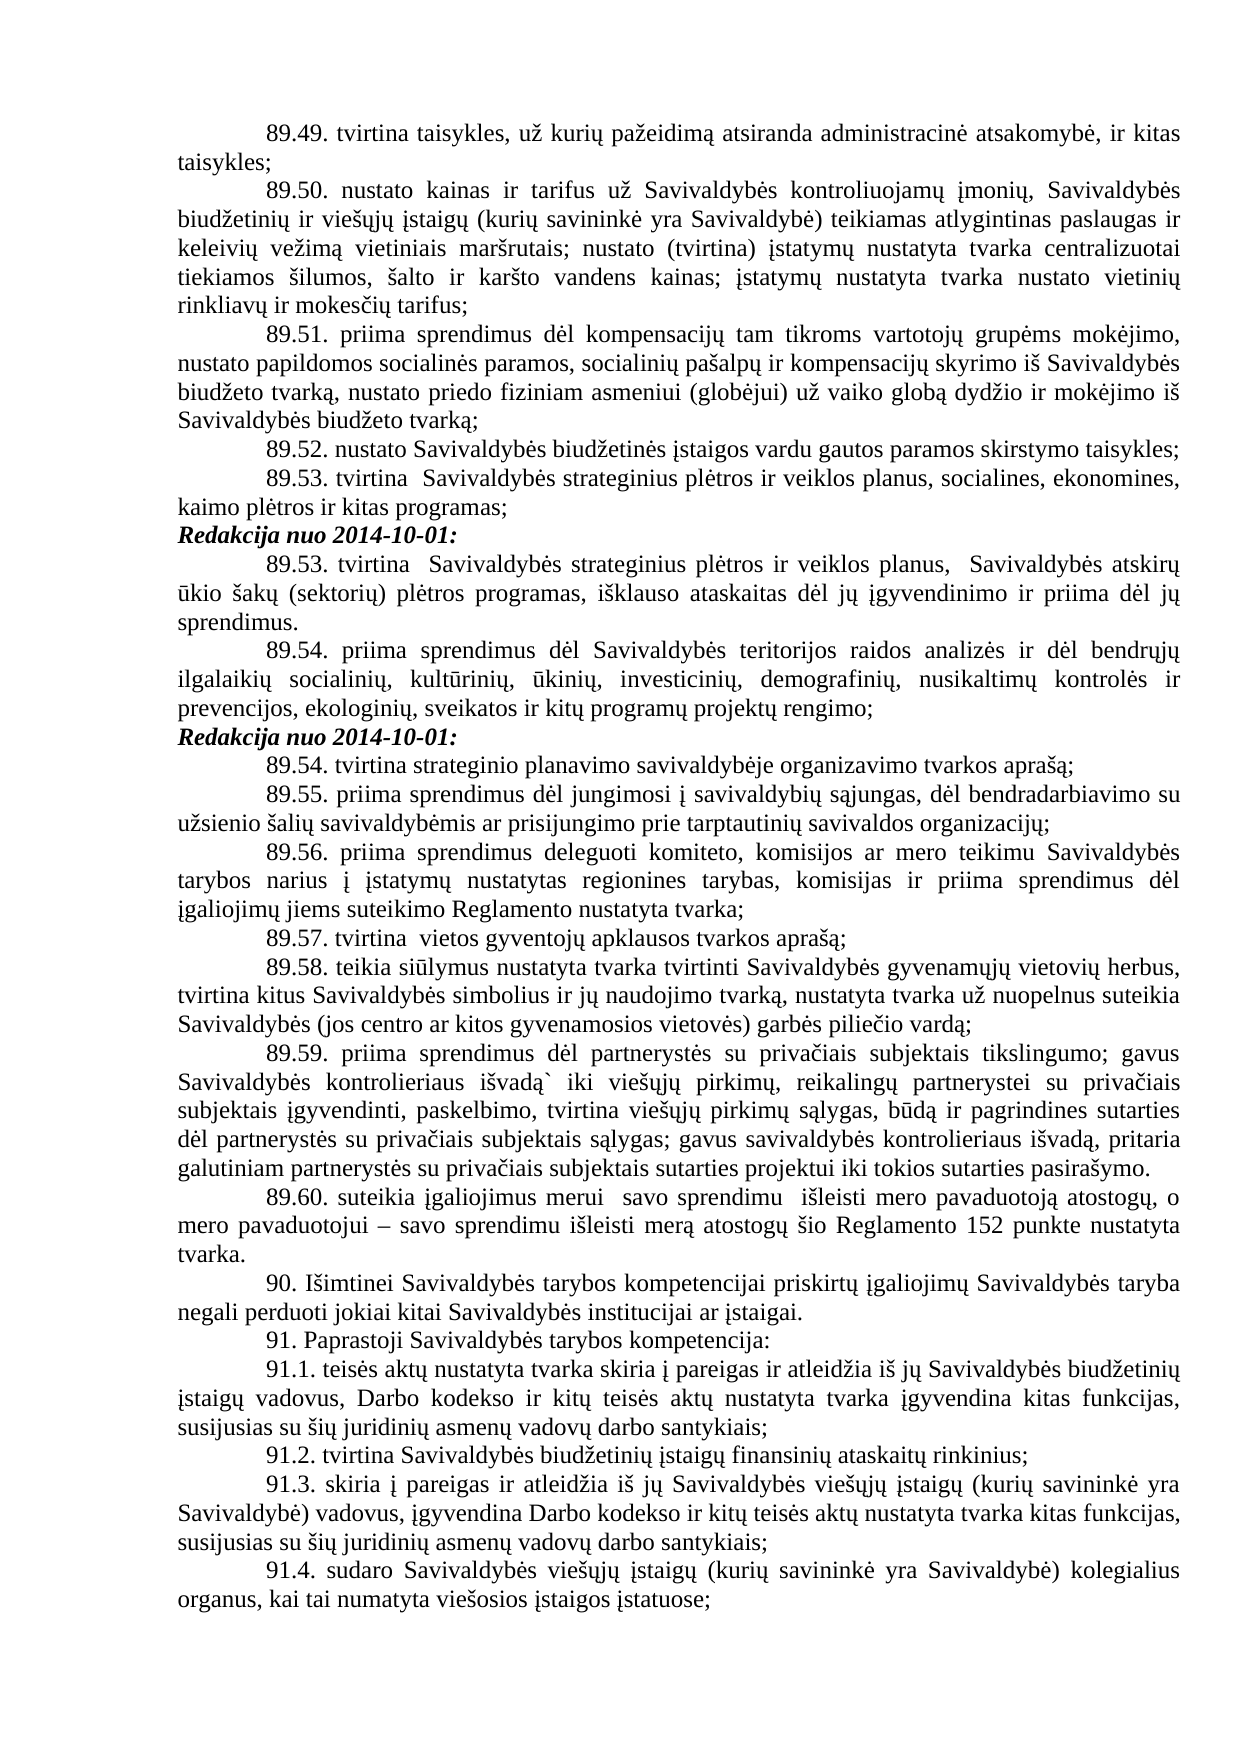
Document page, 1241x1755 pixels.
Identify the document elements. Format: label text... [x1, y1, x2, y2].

text 91.1. teisės aktų nustatyta tvarka skiria į pareigas ir atleidžia iš jų Savivaldybės biudžetinių įstaigų vadovus, Darbo kodekso ir kitų teisės aktų nustatyta tvarka įgyvendina kitas funkcijas, susijusias su šių juridinių asmenų vadovų darbo santykiais; [177, 1354, 1181, 1441]
text 89.50. nustato kainas ir tarifus už Savivaldybės kontroliuojamų įmonių, Savivaldybės biudžetinių ir viešųjų įstaigų (kurių savininkė yra Savivaldybė) teikiamas atlygintinas paslaugas ir keleivių vežimą vietiniais maršrutais; nustato (tvirtina) įstatymų nustatyta tvarka centralizuotai tiekiamos šilumos, šalto ir karšto vandens kainas; įstatymų nustatyta tvarka nustato vietinių rinkliavų ir mokesčių tarifus; [177, 176, 1181, 319]
text 89.53. tvirtina Savivaldybės strateginius plėtros ir veiklos planus, Savivaldybės atskirų ūkio šakų (sektorių) plėtros programas, išklauso ataskaitas dėl jų įgyvendinimo ir priima dėl jų sprendimus. [177, 549, 1181, 636]
text 89.54. priima sprendimus dėl Savivaldybės teritorijos raidos analizės ir dėl bendrųjų ilgalaikių socialinių, kultūrinių, ūkinių, investicinių, demografinių, nusikaltimų kontrolės ir prevencijos, ekologinių, sveikatos ir kitų programų projektų rengimo; [177, 636, 1181, 722]
text 90. Išimtinei Savivaldybės tarybos kompetencijai priskirtų įgaliojimų Savivaldybės taryba negali perduoti jokiai kitai Savivaldybės institucijai ar įstaigai. [177, 1268, 1181, 1326]
text 91.4. sudaro Savivaldybės viešųjų įstaigų (kurių savininkė yra Savivaldybė) kolegialius organus, kai tai numatyta viešosios įstaigos įstatuose; [177, 1556, 1181, 1613]
text 91.2. tvirtina Savivaldybės biudžetinių įstaigų finansinių ataskaitų rinkinius; [177, 1441, 1181, 1469]
text 91.3. skiria į pareigas ir atleidžia iš jų Savivaldybės viešųjų įstaigų (kurių savininkė yra Savivaldybė) vadovus, įgyvendina Darbo kodekso ir kitų teisės aktų nustatyta tvarka kitas funkcijas, susijusias su šių juridinių asmenų vadovų darbo santykiais; [177, 1469, 1181, 1556]
text 89.53. tvirtina Savivaldybės strateginius plėtros ir veiklos planus, socialines, ekonomines, kaimo plėtros ir kitas programas; [177, 463, 1181, 521]
text 89.51. priima sprendimus dėl kompensacijų tam tikroms vartotojų grupėms mokėjimo, nustato papildomos socialinės paramos, socialinių pašalpų ir kompensacijų skyrimo iš Savivaldybės biudžeto tvarką, nustato priedo fiziniam asmeniui (globėjui) už vaiko globą dydžio ir mokėjimo iš Savivaldybės biudžeto tvarką; [177, 319, 1181, 434]
text 89.54. tvirtina strateginio planavimo savivaldybėje organizavimo tvarkos aprašą; [177, 751, 1181, 779]
text 89.55. priima sprendimus dėl jungimosi į savivaldybių sąjungas, dėl bendradarbiavimo su užsienio šalių savivaldybėmis ar prisijungimo prie tarptautinių savivaldos organizacijų; [177, 779, 1181, 837]
text Redakcija nuo 2014-10-01: [177, 521, 1181, 549]
text 89.57. tvirtina vietos gyventojų apklausos tvarkos aprašą; [177, 923, 1181, 952]
text Redakcija nuo 2014-10-01: [177, 722, 1181, 751]
text 89.52. nustato Savivaldybės biudžetinės įstaigos vardu gautos paramos skirstymo taisykles; [177, 434, 1181, 463]
text 89.60. suteikia įgaliojimus merui savo sprendimu išleisti mero pavaduotoją atostogų, o mero pavaduotojui – savo sprendimu išleisti merą atostogų šio Reglamento 152 punkte nustatyta tvarka. [177, 1182, 1181, 1268]
text 89.59. priima sprendimus dėl partnerystės su privačiais subjektais tikslingumo; gavus Savivaldybės kontrolieriaus išvadą` iki viešųjų pirkimų, reikalingų partnerystei su privačiais subjektais įgyvendinti, paskelbimo, tvirtina viešųjų pirkimų sąlygas, būdą ir pagrindines sutarties dėl partnerystės su privačiais subjektais sąlygas; gavus savivaldybės kontrolieriaus išvadą, pritaria galutiniam partnerystės su privačiais subjektais sutarties projektui iki tokios sutarties pasirašymo. [177, 1038, 1181, 1182]
text 89.58. teikia siūlymus nustatyta tvarka tvirtinti Savivaldybės gyvenamųjų vietovių herbus, tvirtina kitus Savivaldybės simbolius ir jų naudojimo tvarką, nustatyta tvarka už nuopelnus suteikia Savivaldybės (jos centro ar kitos gyvenamosios vietovės) garbės piliečio vardą; [177, 952, 1181, 1038]
text 89.56. priima sprendimus deleguoti komiteto, komisijos ar mero teikimu Savivaldybės tarybos narius į įstatymų nustatytas regionines tarybas, komisijas ir priima sprendimus dėl įgaliojimų jiems suteikimo Reglamento nustatyta tvarka; [177, 837, 1181, 923]
text 89.49. tvirtina taisykles, už kurių pažeidimą atsiranda administracinė atsakomybė, ir kitas taisykles; [177, 118, 1181, 176]
text 91. Paprastoji Savivaldybės tarybos kompetencija: [177, 1326, 1181, 1354]
